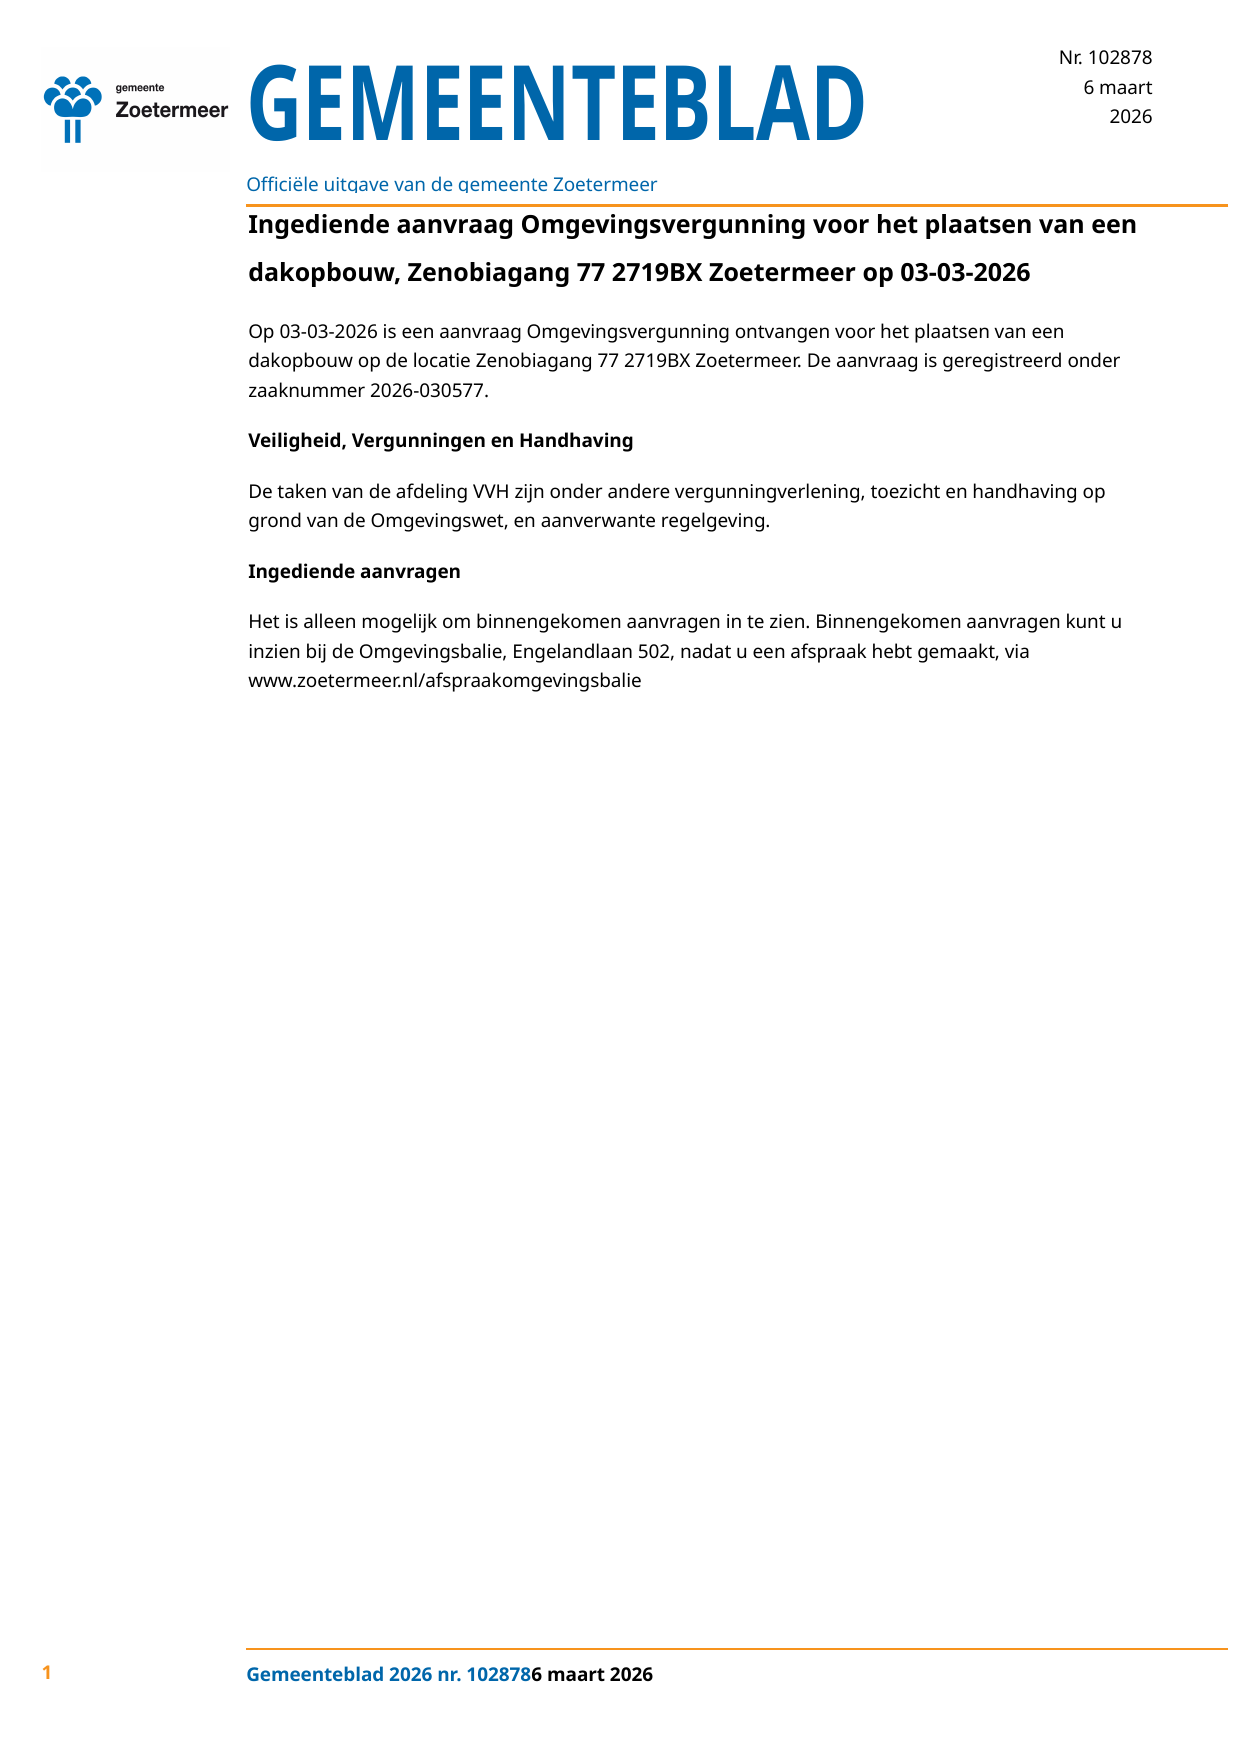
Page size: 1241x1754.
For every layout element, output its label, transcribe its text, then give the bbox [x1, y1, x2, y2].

text Ingediende aanvraag Omgevingsvergunning voor het plaatsen van een dakopbouw, Zenobiagang 77 2719BX Zoetermeer op 03-03-2026 [248, 207, 1152, 288]
text De taken van de afdeling VVH zijn onder andere vergunningverlening, toezicht en handhaving op grond van de Omgevingswet, en aanverwante regelgeving. [248, 478, 1152, 533]
text Ingediende aanvragen [248, 558, 1152, 584]
text Op 03-03-2026 is een aanvraag Omgevingsvergunning ontvangen voor het plaatsen van een dakopbouw op de locatie Zenobiagang 77 2719BX Zoetermeer. De aanvraag is geregistreerd onder zaaknummer 2026-030577. [248, 318, 1152, 403]
text Veiligheid, Vergunningen en Handhaving [248, 427, 1152, 453]
picture [41, 47, 231, 172]
text Het is alleen mogelijk om binnengekomen aanvragen in te zien. Binnengekomen aanvragen kunt u inzien bij de Omgevingsbalie, Engelandlaan 502, nadat u een afspraak hebt gemaakt, via www.zoetermeer.nl/afspraakomgevingsbalie [248, 608, 1152, 693]
